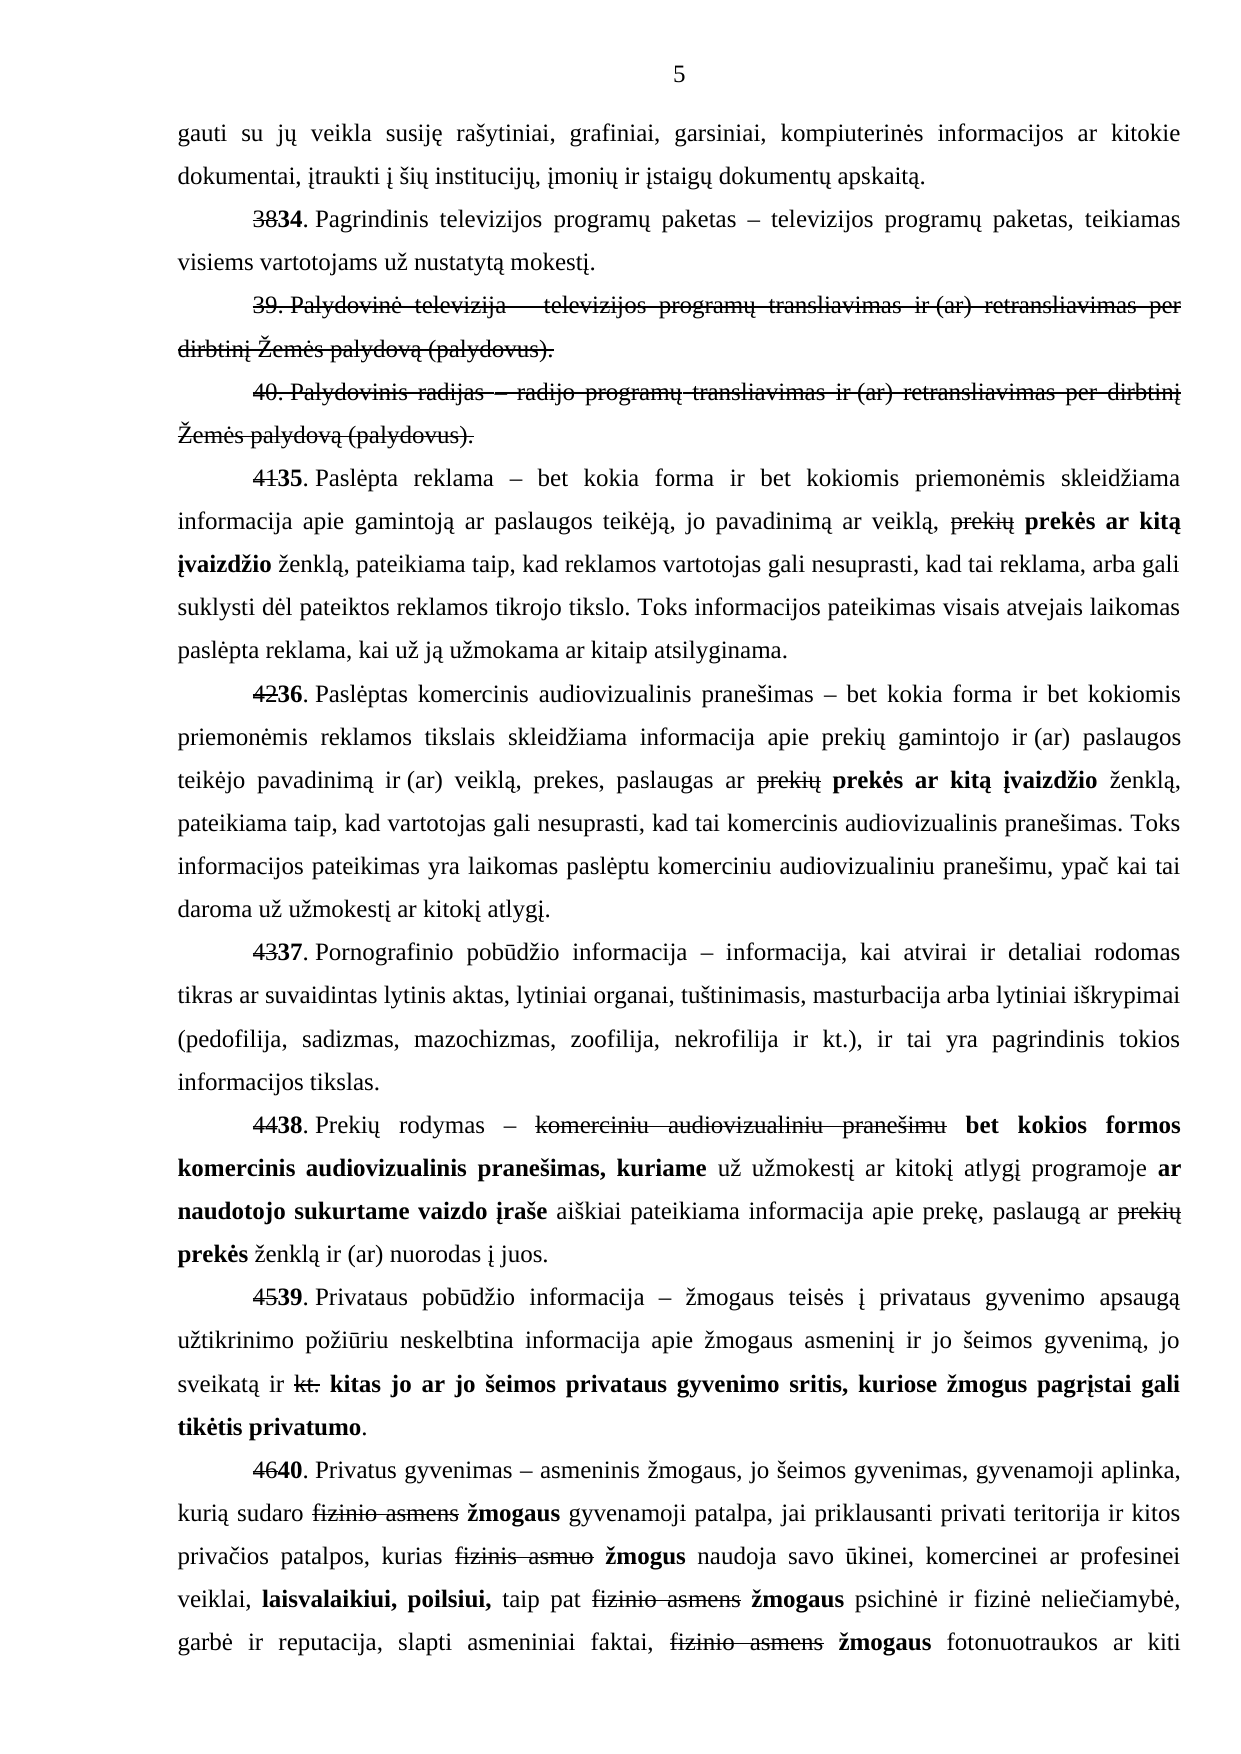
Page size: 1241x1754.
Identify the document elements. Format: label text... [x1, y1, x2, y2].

text 4236. Paslėptas komercinis audiovizualinis pranešimas – bet kokia forma ir bet kokiomis priemonėmis reklamos tikslais skleidžiama informacija apie prekių gamintojo ir (ar) paslaugos teikėjo pavadinimą ir (ar) veiklą, prekes, paslaugas ar prekių prekės ar kitą įvaizdžio ženklą, pateikiama taip, kad vartotojas gali nesuprasti, kad tai komercinis audiovizualinis pranešimas. Toks informacijos pateikimas yra laikomas paslėptu komerciniu audiovizualiniu pranešimu, ypač kai tai daroma už užmokestį ar kitokį atlygį. [177, 679, 1181, 923]
text 3733. Oficialūs valstybės ir savivaldybių institucijų bei įstaigų dokumentai – valstybės ir savivaldybių institucijų, įmonių ir įstaigų, valstybės įgaliotų asmenų vykdant norminių teisės aktų nustatytus įgaliojimus Lietuvos Respublikos teisės gauti informaciją iš valstybės ir savivaldybių institucijų ir įstaigų įstatymo 2 straipsnio 1 dalyje nurodytų subjektų sukurti, patvirtinti arba gauti su jų veikla susiję rašytiniai, grafiniai, garsiniai, kompiuterinės informacijos ar kitokie dokumentai, įtraukti į šių institucijų, įmonių ir įstaigų dokumentų apskaitą. [177, 118, 1181, 190]
text 39. Palydovinė televizija – televizijos programų transliavimas ir (ar) retransliavimas per dirbtinį Žemės palydovą (palydovus). [177, 291, 1181, 362]
text 4135. Paslėpta reklama – bet kokia forma ir bet kokiomis priemonėmis skleidžiama informacija apie gamintoją ar paslaugos teikėją, jo pavadinimą ar veiklą, prekių prekės ar kitą įvaizdžio ženklą, pateikiama taip, kad reklamos vartotojas gali nesuprasti, kad tai reklama, arba gali suklysti dėl pateiktos reklamos tikrojo tikslo. Toks informacijos pateikimas visais atvejais laikomas paslėpta reklama, kai už ją užmokama ar kitaip atsilyginama. [177, 463, 1181, 664]
text 40. Palydovinis radijas – radijo programų transliavimas ir (ar) retransliavimas per dirbtinį Žemės palydovą (palydovus). [177, 377, 1181, 449]
text 4539. Privataus pobūdžio informacija – žmogaus teisės į privataus gyvenimo apsaugą užtikrinimo požiūriu neskelbtina informacija apie žmogaus asmeninį ir jo šeimos gyvenimą, jo sveikatą ir kt. kitas jo ar jo šeimos privataus gyvenimo sritis, kuriose žmogus pagrįstai gali tikėtis privatumo. [177, 1282, 1181, 1441]
text 4337. Pornografinio pobūdžio informacija – informacija, kai atvirai ir detaliai rodomas tikras ar suvaidintas lytinis aktas, lytiniai organai, tuštinimasis, masturbacija arba lytiniai iškrypimai (pedofilija, sadizmas, mazochizmas, zoofilija, nekrofilija ir kt.), ir tai yra pagrindinis tokios informacijos tikslas. [177, 937, 1181, 1096]
text 3834. Pagrindinis televizijos programų paketas – televizijos programų paketas, teikiamas visiems vartotojams už nustatytą mokestį. [177, 204, 1181, 276]
text 4438. Prekių rodymas – komerciniu audiovizualiniu pranešimu bet kokios formos komercinis audiovizualinis pranešimas, kuriame už užmokestį ar kitokį atlygį programoje ar naudotojo sukurtame vaizdo įraše aiškiai pateikiama informacija apie prekę, paslaugą ar prekių prekės ženklą ir (ar) nuorodas į juos. [177, 1110, 1181, 1268]
text 4640. Privatus gyvenimas – asmeninis žmogaus, jo šeimos gyvenimas, gyvenamoji aplinka, kurią sudaro fizinio asmens žmogaus gyvenamoji patalpa, jai priklausanti privati teritorija ir kitos privačios patalpos, kurias fizinis asmuo žmogus naudoja savo ūkinei, komercinei ar profesinei veiklai, laisvalaikiui, poilsiui, taip pat fizinio asmens žmogaus psichinė ir fizinė neliečiamybė, garbė ir reputacija, slapti asmeniniai faktai, fizinio asmens žmogaus fotonuotraukos ar kiti [177, 1455, 1181, 1656]
